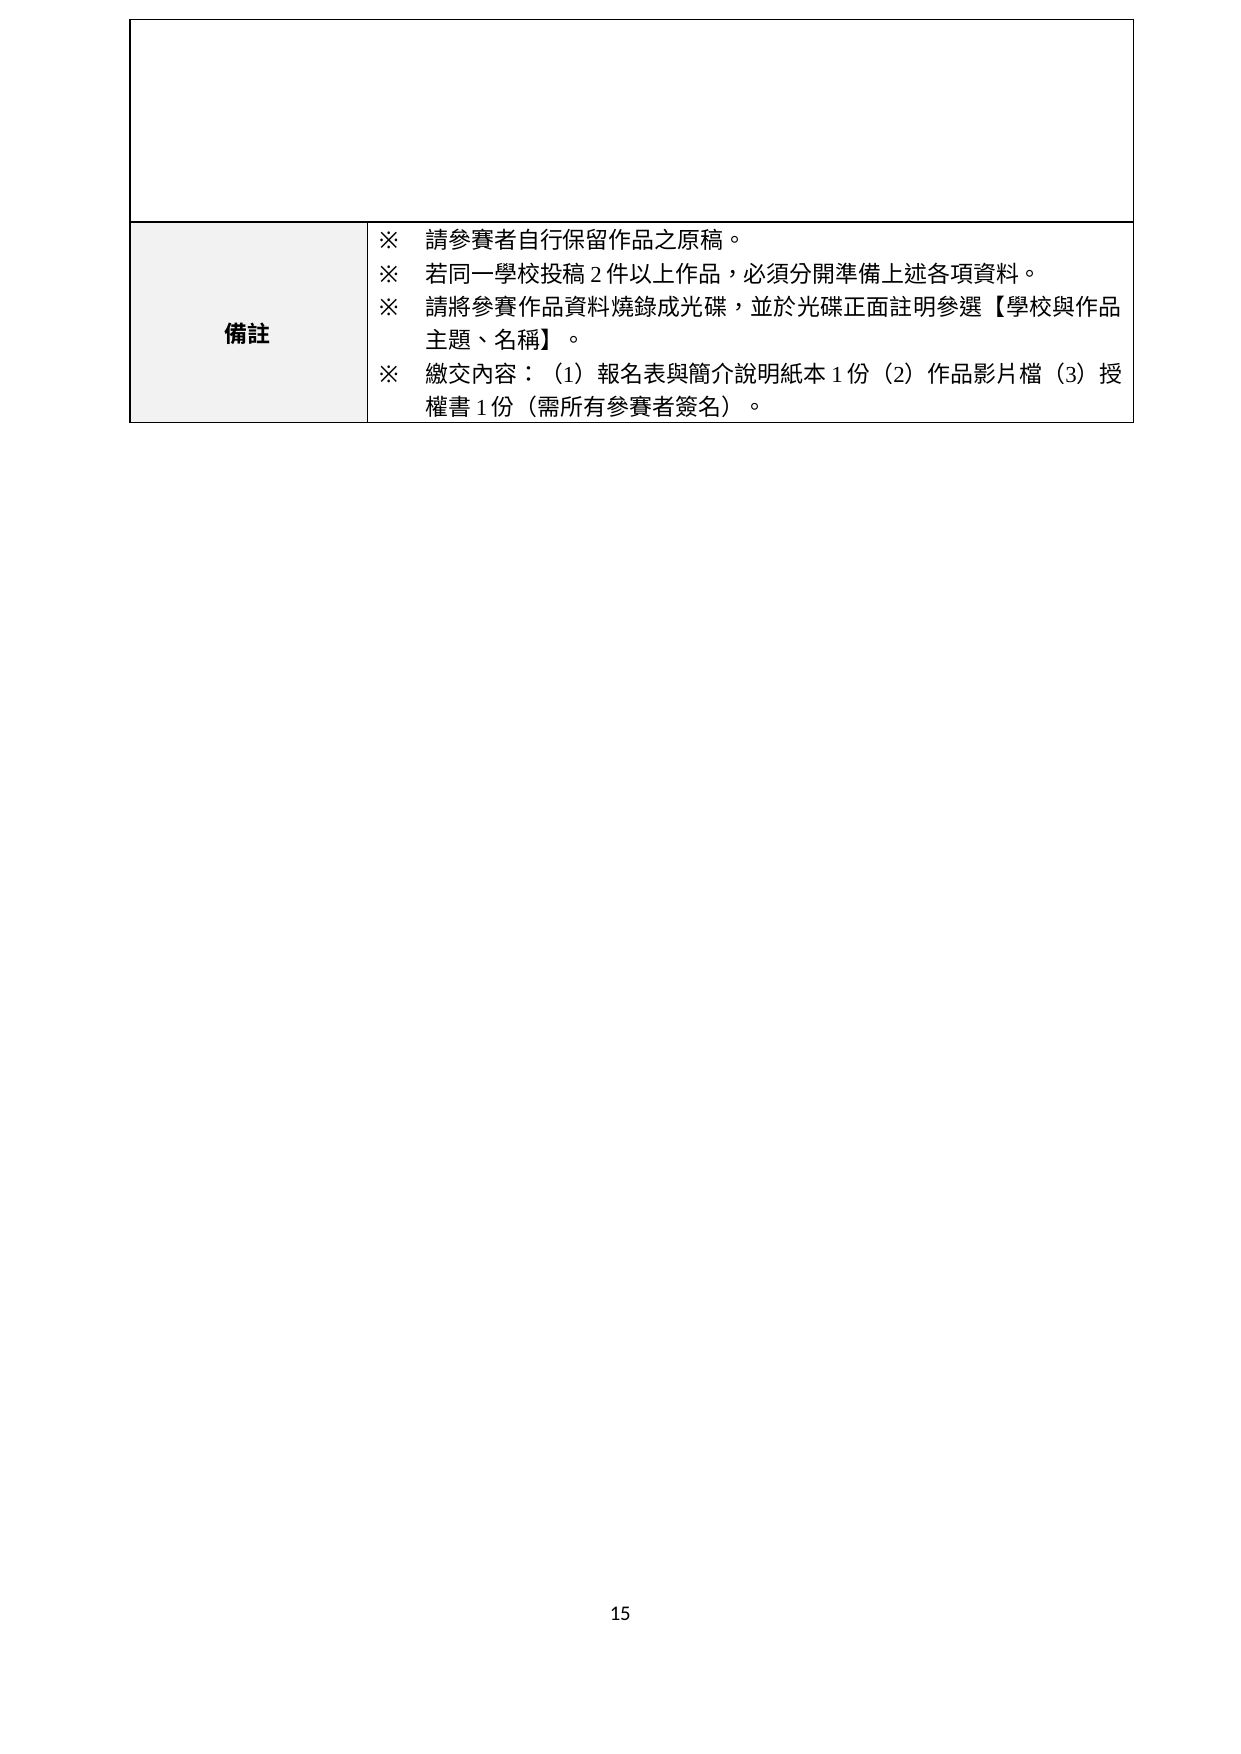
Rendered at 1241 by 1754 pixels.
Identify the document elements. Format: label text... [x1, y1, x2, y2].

table_cell [131, 20, 1133, 221]
table_cell 請參賽者自行保留作品之原稿。 若同一學校投稿2件以上作品，必須分開準備上述各項資料。 請將參賽作品資料燒錄成光碟，並於光碟正面註明參選【學校與作品主題、名稱】。 繳交內容：（1）報名表與簡介說明紙本1份（2）作品影片檔（3）授權書1份（需所有參賽者簽名）。 [368, 223, 1133, 422]
table_cell 備註 [131, 223, 367, 422]
